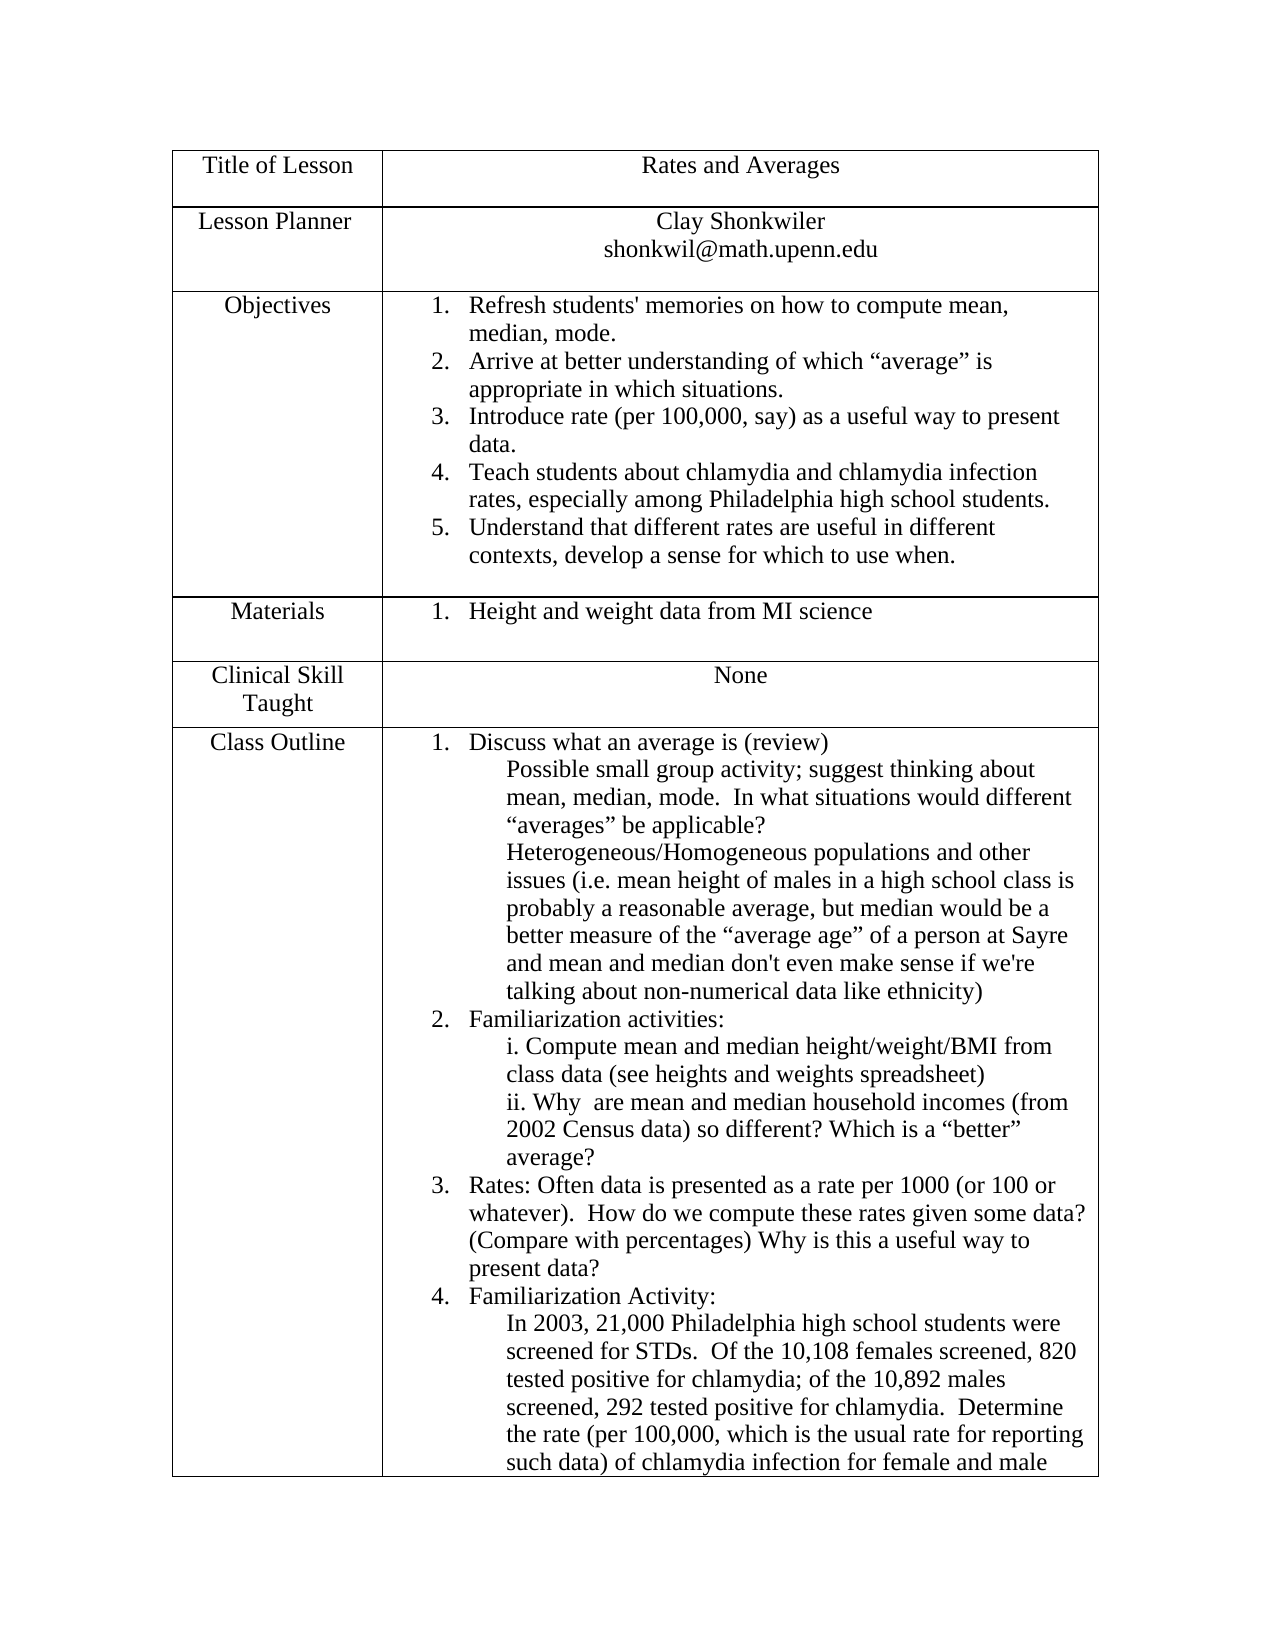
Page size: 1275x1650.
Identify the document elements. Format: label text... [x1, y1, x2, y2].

table_cell Lesson Planner [173, 208, 382, 291]
table_header Rates and Averages [383, 151, 1098, 206]
table_cell None [383, 662, 1098, 727]
table_cell Objectives [173, 292, 382, 596]
table_header Title of Lesson [173, 151, 382, 206]
table_cell Refresh students' memories on how to compute mean, median, mode. Arrive at better understanding of which “average” is appropriate in which situations. Introduce rate (per 100,000, say) as a useful way to present data. Teach students about chlamydia and chlamydia infection rates, especially among Philadelphia high school students. Understand that different rates are useful in different contexts, develop a sense for which to use when. [383, 292, 1098, 596]
table_cell Discuss what an average is (review) Possible small group activity; suggest thinking about mean, median, mode. In what situations would different “averages” be applicable? Heterogeneous/Homogeneous populations and other issues (i.e. mean height of males in a high school class is probably a reasonable average, but median would be a better measure of the “average age” of a person at Sayre and mean and median don't even make sense if we're talking about non-numerical data like ethnicity) Familiarization activities: i. Compute mean and median height/weight/BMI from class data (see heights and weights spreadsheet) ii. Why are mean and median household incomes (from 2002 Census data) so different? Which is a “better” average? Rates: Often data is presented as a rate per 1000 (or 100 or whatever). How do we compute these rates given some data? (Compare with percentages) Why is this a useful way to present data? Familiarization Activity: In 2003, 21,000 Philadelphia high school students were screened for STDs. Of the 10,108 females screened, 820 tested positive for chlamydia; of the 10,892 males screened, 292 tested positive for chlamydia. Determine the rate (per 100,000, which is the usual rate for reporting such data) of chlamydia infection for female and male high school students in Philadelphia, as well as the overall infection rate for all high school students. Compare to overall infection rate for all 15-19 year-olds: 10,256 per 100k for females, 3103 per 100k for males (in Philadelphia). National rates: 2687 for females, 423 for males (overall); 8523 for females, 1731 for males (African-American) Sources: http://www.phila.gov/health/units/ddc/assets/applets/Annual_report_2003_FinalV2.pdf http://www.cdc.gov/std/stats/tableschlam.htm Chlamydia facts: Transmitted by Chlamydia trachomatis Biggest preventable cause of blindness Easily treatable by antibiotics if detected early Half of women with untreated Chlamydia get Pelvic Inflammatory Disease (PID) Often asymptomatic, but symptoms may include vaginal bleeding/discharge, abdominal pain, painful sexual intercourse, fever, painful urination (women); burning sensation while urinating, unusual discharge, swollen testicles, fever (men) Can cause sterility in men Can cause Reiter's syndrome, especially in young men Can induce miscarriage and premature birth Half of all infants born to mothers with chlamydia are born with the disease. Chlamydia can cause blindness and pneumonia in infants Discussion/Group activity: Different rates for different statistics. According to the National Institute of Health, of the roughly 200 million Americans over age 20, 129 million are overweight (BMI ≥ 25). What's the best way of communicating this statistic? (Multiple possible answers; rate per 10 or 100 probably good, note that “percentage” is just Latin for “per 100”) Pollution often reported as “parts per million” or even “parts per billion” Nitrogen dioxide levels in Philadelphia are roughly 0.03 parts per million (source: http://www.phila.gov/health/units/ams/1999.AQReport.pdf) Nitrogen dioxide facts Light brown gase Important contributor to urban haze Lung irritant; can reduce resistance to respiratory infections like influenza Important precursor to both acid rain and ozone Precursor to fine particulates, which can cause pulmonary disease and decreased lung function Prolonged exposure to Nitrogen dioxide in concentrations above 0.04 ppm is believed to cause health risks. Outdoor pollutant exposure is often much less important than indoor exposure. Familiarization Exercise: At sea level and at 20˚C, 1 cubic meter of air weighs 1.2 kg. Using this estimate of the density of air and given that the highest recorded concentration of lead in Philadelphia's air in 2003 was 0.04 µg/m3, determine an upper bound for lead ppm in Philadelphia in 2003. [383, 728, 1098, 1476]
table_cell Clinical Skill Taught [173, 662, 382, 727]
table_cell Height and weight data from MI science [383, 598, 1098, 661]
table_cell Clay Shonkwiler shonkwil@math.upenn.edu [383, 208, 1098, 291]
table_cell Materials [173, 598, 382, 661]
table_cell Class Outline [173, 728, 382, 1476]
